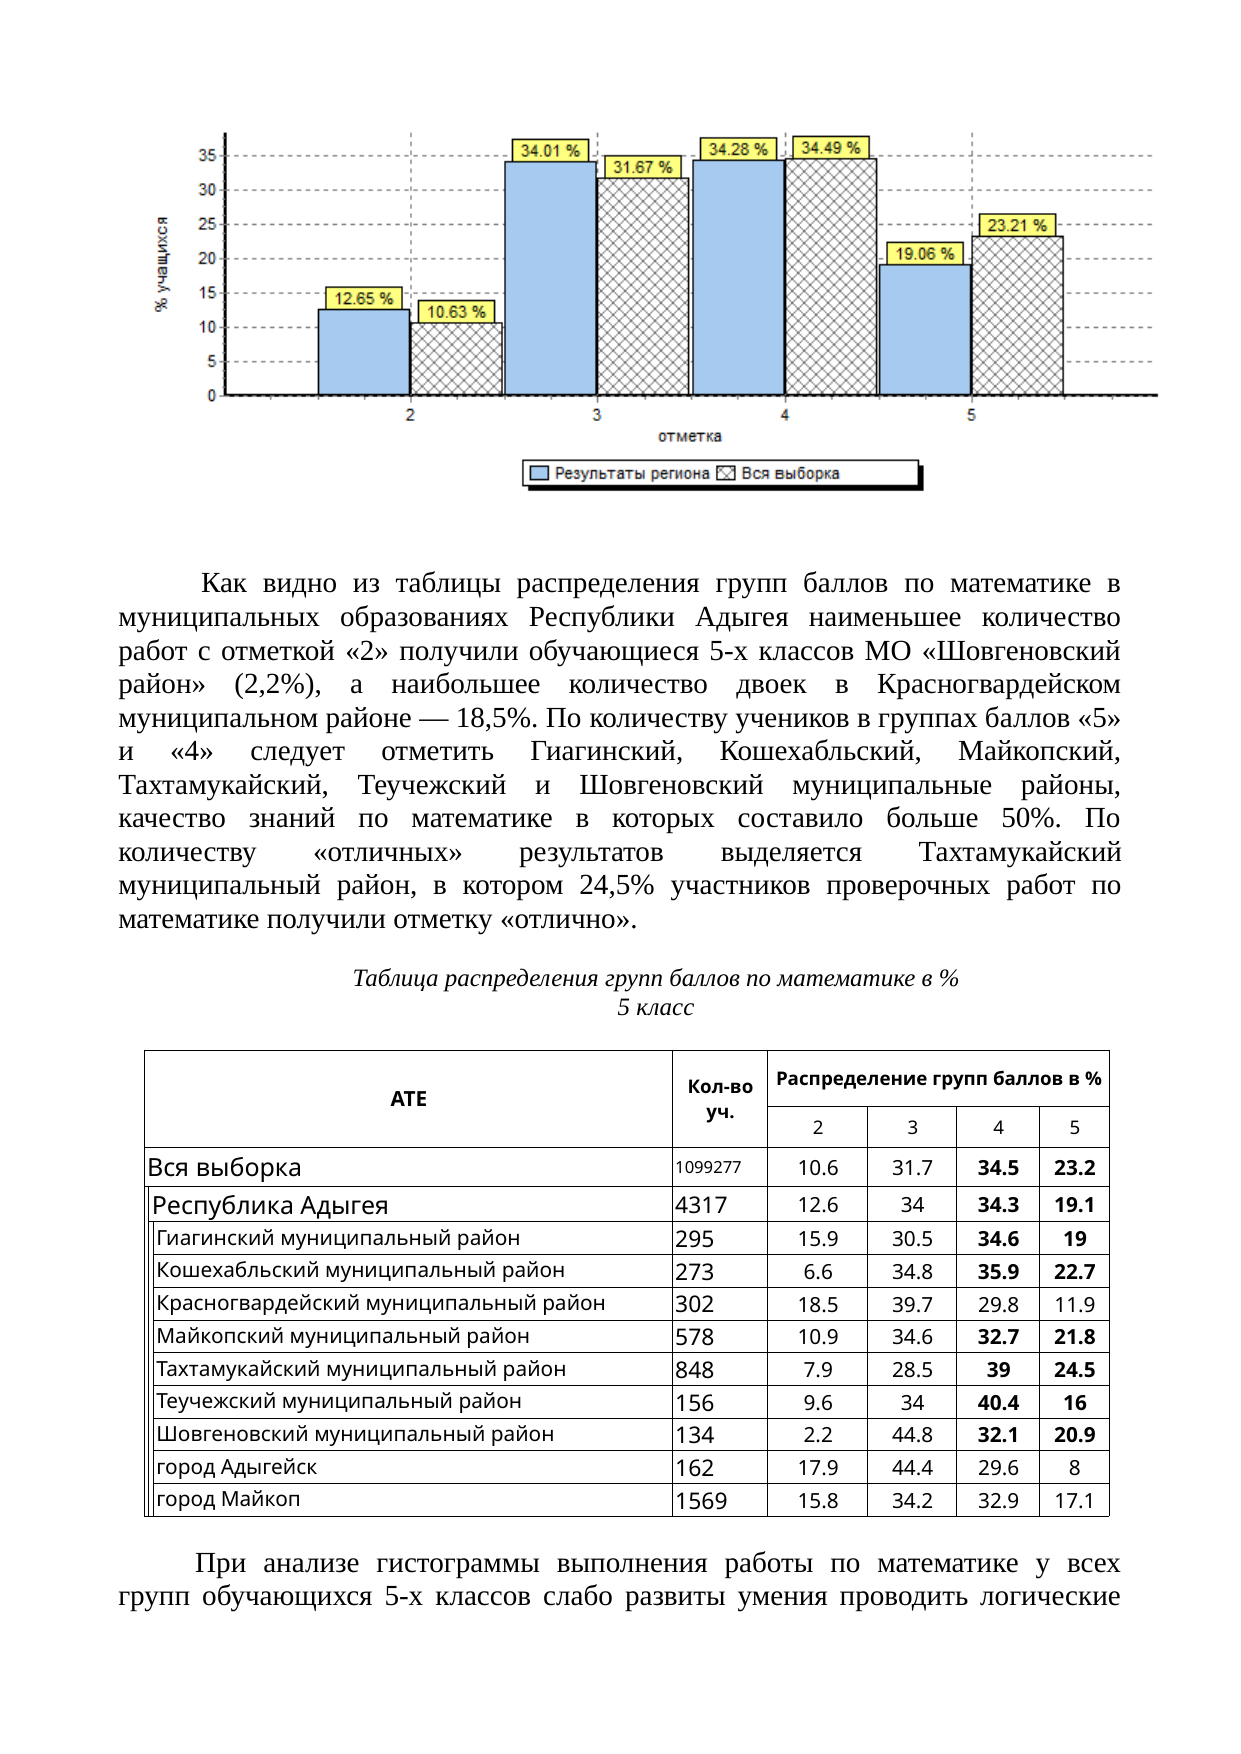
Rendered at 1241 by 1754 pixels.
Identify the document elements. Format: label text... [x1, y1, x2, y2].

table_cell 156 [673, 1386, 767, 1418]
text При анализе гистограммы выполнения работы по математике у всех групп обучающихся 5-х классов слабо развиты умения проводить логические [118, 1545, 1122, 1612]
table_cell [149, 1222, 153, 1516]
table_cell 4317 [673, 1187, 767, 1221]
table_header Кол-во уч. [673, 1051, 767, 1147]
table_cell 21.8 [1040, 1321, 1109, 1352]
table_cell 5 [1040, 1107, 1109, 1147]
table_header Распределение групп баллов в % [768, 1051, 1109, 1106]
table_cell 4 [957, 1107, 1039, 1147]
table_cell 302 [673, 1288, 767, 1319]
table_cell 22.7 [1040, 1255, 1109, 1287]
table_cell 35.9 [957, 1255, 1039, 1287]
table_cell 29.8 [957, 1288, 1039, 1319]
table_cell 578 [673, 1321, 767, 1352]
table_cell 19 [1040, 1222, 1109, 1254]
table_cell 7.9 [768, 1353, 867, 1385]
table_cell 6.6 [768, 1255, 867, 1287]
table_cell 34.3 [957, 1187, 1039, 1221]
table_cell 34.6 [957, 1222, 1039, 1254]
table_cell 32.7 [957, 1321, 1039, 1352]
table_cell 40.4 [957, 1386, 1039, 1418]
table_cell 23.2 [1040, 1148, 1109, 1186]
table_cell 34.2 [868, 1484, 956, 1516]
table_cell 9.6 [768, 1386, 867, 1418]
table_cell 8 [1040, 1451, 1109, 1483]
table_cell 39 [957, 1353, 1039, 1385]
table_cell 24.5 [1040, 1353, 1109, 1385]
table_cell 162 [673, 1451, 767, 1483]
table_cell 18.5 [768, 1288, 867, 1319]
table_cell 1569 [673, 1484, 767, 1516]
table_cell 32.1 [957, 1419, 1039, 1450]
table_cell 44.8 [868, 1419, 956, 1450]
table_cell Шовгеновский муниципальный район [154, 1419, 672, 1450]
table_cell 30.5 [868, 1222, 956, 1254]
table_cell 848 [673, 1353, 767, 1385]
table_cell 11.9 [1040, 1288, 1109, 1319]
table_cell 15.9 [768, 1222, 867, 1254]
table_cell 134 [673, 1419, 767, 1450]
table_cell 17.1 [1040, 1484, 1109, 1516]
text 5 класс [118, 992, 1122, 1021]
table_cell 10.6 [768, 1148, 867, 1186]
table_cell 295 [673, 1222, 767, 1254]
table_cell 28.5 [868, 1353, 956, 1385]
table_cell 34.6 [868, 1321, 956, 1352]
table_cell 44.4 [868, 1451, 956, 1483]
table_cell 34 [868, 1187, 956, 1221]
table_cell 34 [868, 1386, 956, 1418]
text Таблица распределения групп баллов по математике в % [118, 963, 1122, 992]
table_header АТЕ [145, 1051, 672, 1147]
table_cell 32.9 [957, 1484, 1039, 1516]
text Как видно из таблицы распределения групп баллов по математике в муниципальных образованиях Республики Адыгея наименьшее количество работ с отметкой «2» получили обучающиеся 5-х классов МО «Шовгеновский район» (2,2%), а наибольшее количество двоек в Красногвардейском муниципальном районе — 18,5%. По количеству учеников в группах баллов «5» и «4» следует отметить Гиагинский, Кошехабльский, Майкопский, Тахтамукайский, Теучежский и Шовгеновский муниципальные районы, качество знаний по математике в которых составило больше 50%. По количеству «отличных» результатов выделяется Тахтамукайский муниципальный район, в котором 24,5% участников проверочных работ по математике получили отметку «отлично». [118, 566, 1122, 934]
table_cell 16 [1040, 1386, 1109, 1418]
table_cell 34.8 [868, 1255, 956, 1287]
table_cell 29.6 [957, 1451, 1039, 1483]
table_cell 34.5 [957, 1148, 1039, 1186]
table_cell Вся выборка [145, 1148, 672, 1186]
table_cell 2 [768, 1107, 867, 1147]
table_cell 12.6 [768, 1187, 867, 1221]
table_cell 19.1 [1040, 1187, 1109, 1221]
table_cell 15.8 [768, 1484, 867, 1516]
table_cell Кошехабльский муниципальный район [154, 1255, 672, 1287]
table_cell 39.7 [868, 1288, 956, 1319]
table_cell 10.9 [768, 1321, 867, 1352]
table_cell Тахтамукайский муниципальный район [154, 1353, 672, 1385]
table_cell 2.2 [768, 1419, 867, 1450]
table_cell Красногвардейский муниципальный район [154, 1288, 672, 1319]
table_cell 31.7 [868, 1148, 956, 1186]
table_cell 17.9 [768, 1451, 867, 1483]
table_cell город Майкоп [154, 1484, 672, 1516]
table_cell Республика Адыгея [149, 1187, 672, 1221]
table_cell 3 [868, 1107, 956, 1147]
table_cell 273 [673, 1255, 767, 1287]
table_cell Гиагинский муниципальный район [154, 1222, 672, 1254]
table_cell Майкопский муниципальный район [154, 1321, 672, 1352]
table_cell 1099277 [673, 1148, 767, 1186]
table_cell Теучежский муниципальный район [154, 1386, 672, 1418]
table_cell город Адыгейск [154, 1451, 672, 1483]
table_cell 20.9 [1040, 1419, 1109, 1450]
